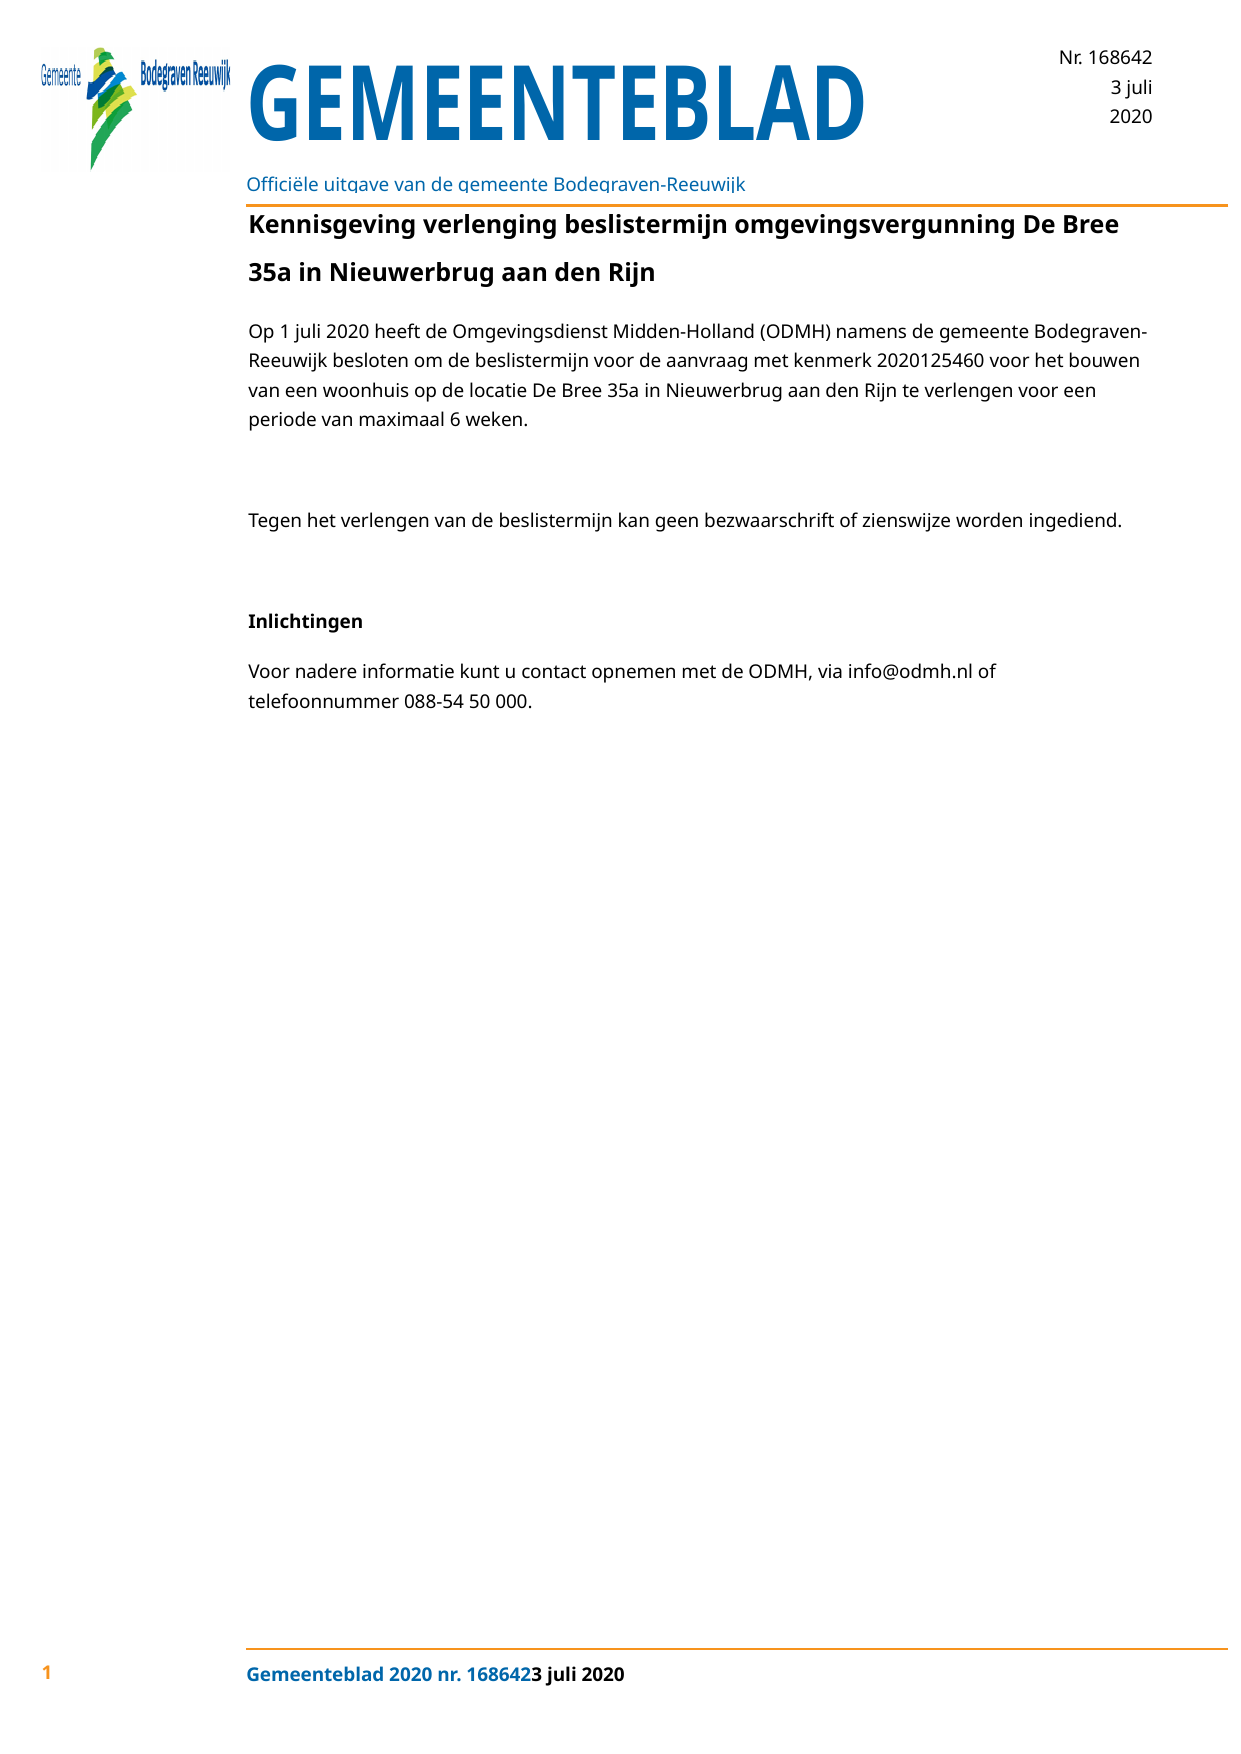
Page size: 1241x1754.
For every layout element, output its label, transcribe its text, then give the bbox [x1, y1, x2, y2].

text Op 1 juli 2020 heeft de Omgevingsdienst Midden-Holland (ODMH) namens de gemeente Bodegraven-Reeuwijk besloten om de beslistermijn voor de aanvraag met kenmerk 2020125460 voor het bouwen van een woonhuis op de locatie De Bree 35a in Nieuwerbrug aan den Rijn te verlengen voor een periode van maximaal 6 weken. [248, 318, 1152, 432]
picture [41, 47, 231, 172]
text Voor nadere informatie kunt u contact opnemen met de ODMH, via info@odmh.nl of telefoonnummer 088-54 50 000. [248, 659, 1152, 714]
text Kennisgeving verlenging beslistermijn omgevingsvergunning De Bree 35a in Nieuwerbrug aan den Rijn [248, 207, 1152, 288]
text Tegen het verlengen van de beslistermijn kan geen bezwaarschrift of zienswijze worden ingediend. [248, 507, 1152, 533]
text Inlichtingen [248, 608, 1152, 634]
